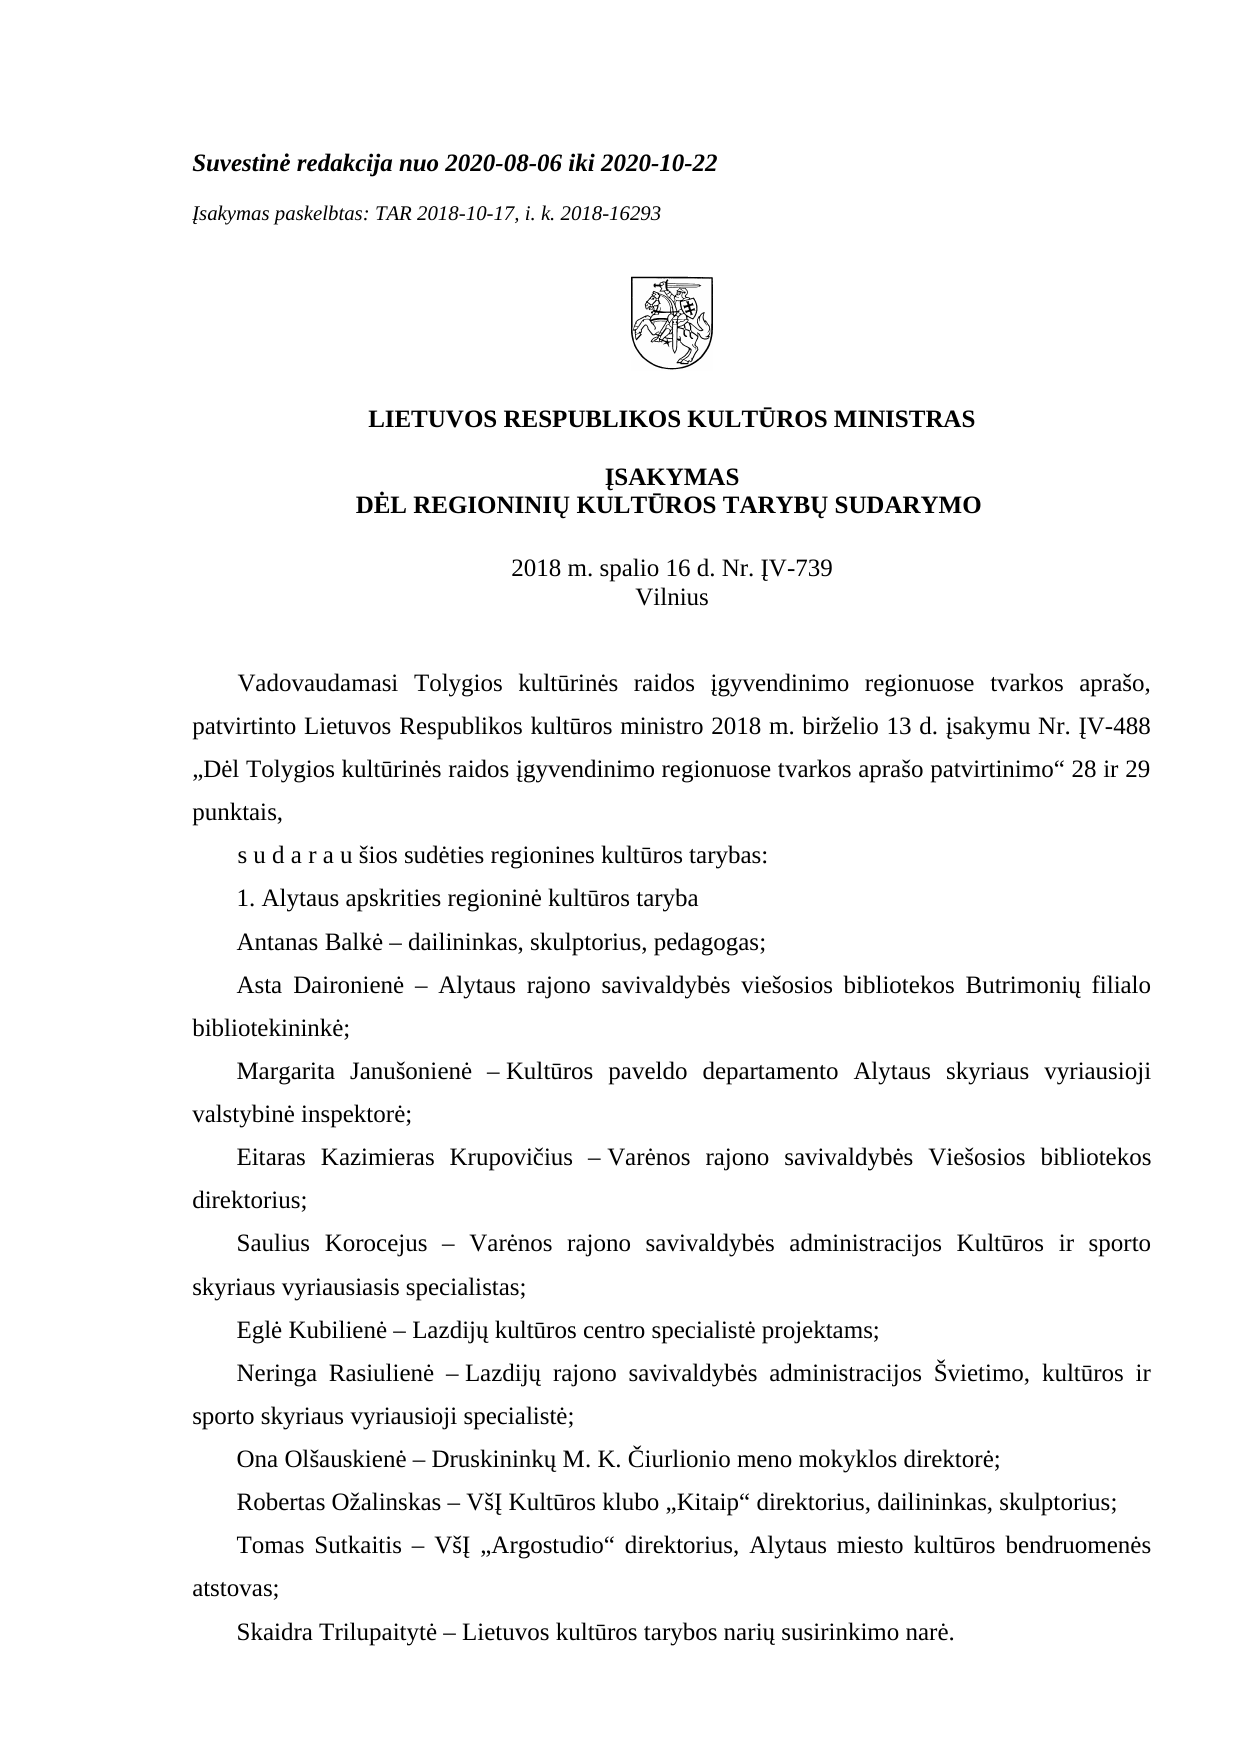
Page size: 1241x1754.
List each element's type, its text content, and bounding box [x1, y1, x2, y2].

text Įsakymas paskelbtas: TAR 2018-10-17, i. k. 2018-16293 [192, 201, 1152, 224]
text Skaidra Trilupaitytė – Lietuvos kultūros tarybos narių susirinkimo narė. [192, 1617, 1152, 1645]
text Eitaras Kazimieras Krupovičius – Varėnos rajono savivaldybės Viešosios bibliotekos direktorius; [192, 1142, 1152, 1214]
text s u d a r a u šios sudėties regionines kultūros tarybas: [192, 840, 1152, 869]
text Robertas Ožalinskas – VšĮ Kultūros klubo „Kitaip“ direktorius, dailininkas, skulptorius; [192, 1487, 1152, 1516]
text Neringa Rasiulienė – Lazdijų rajono savivaldybės administracijos Švietimo, kultūros ir sporto skyriaus vyriausioji specialistė; [192, 1358, 1152, 1430]
text 1. Alytaus apskrities regioninė kultūros taryba [192, 883, 1152, 912]
text 2018 m. spalio 16 d. Nr. ĮV-739 [192, 553, 1152, 582]
text Antanas Balkė – dailininkas, skulptorius, pedagogas; [192, 927, 1152, 955]
text Vadovaudamasi Tolygios kultūrinės raidos įgyvendinimo regionuose tvarkos aprašo, patvirtinto Lietuvos Respublikos kultūros ministro 2018 m. birželio 13 d. įsakymu Nr. ĮV-488 „Dėl Tolygios kultūrinės raidos įgyvendinimo regionuose tvarkos aprašo patvirtinimo“ 28 ir 29 punktais, [192, 668, 1152, 826]
text Asta Daironienė – Alytaus rajono savivaldybės viešosios bibliotekos Butrimonių filialo bibliotekininkė; [192, 970, 1152, 1042]
text ĮSAKYMAS [192, 462, 1152, 491]
text DĖL REGIONINIŲ KULTŪROS TARYBŲ SUDARYMO [192, 491, 1152, 519]
text Vilnius [192, 582, 1152, 610]
text Ona Olšauskienė – Druskininkų M. K. Čiurlionio meno mokyklos direktorė; [192, 1444, 1152, 1473]
text Tomas Sutkaitis – VšĮ „Argostudio“ direktorius, Alytaus miesto kultūros bendruomenės atstovas; [192, 1530, 1152, 1602]
text Suvestinė redakcija nuo 2020-08-06 iki 2020-10-22 [192, 148, 1152, 176]
text LIETUVOS RESPUBLIKOS KULTŪROS MINISTRAS [192, 404, 1152, 433]
text Margarita Janušonienė – Kultūros paveldo departamento Alytaus skyriaus vyriausioji valstybinė inspektorė; [192, 1056, 1152, 1128]
text Saulius Korocejus – Varėnos rajono savivaldybės administracijos Kultūros ir sporto skyriaus vyriausiasis specialistas; [192, 1228, 1152, 1300]
text Eglė Kubilienė – Lazdijų kultūros centro specialistė projektams; [192, 1315, 1152, 1343]
